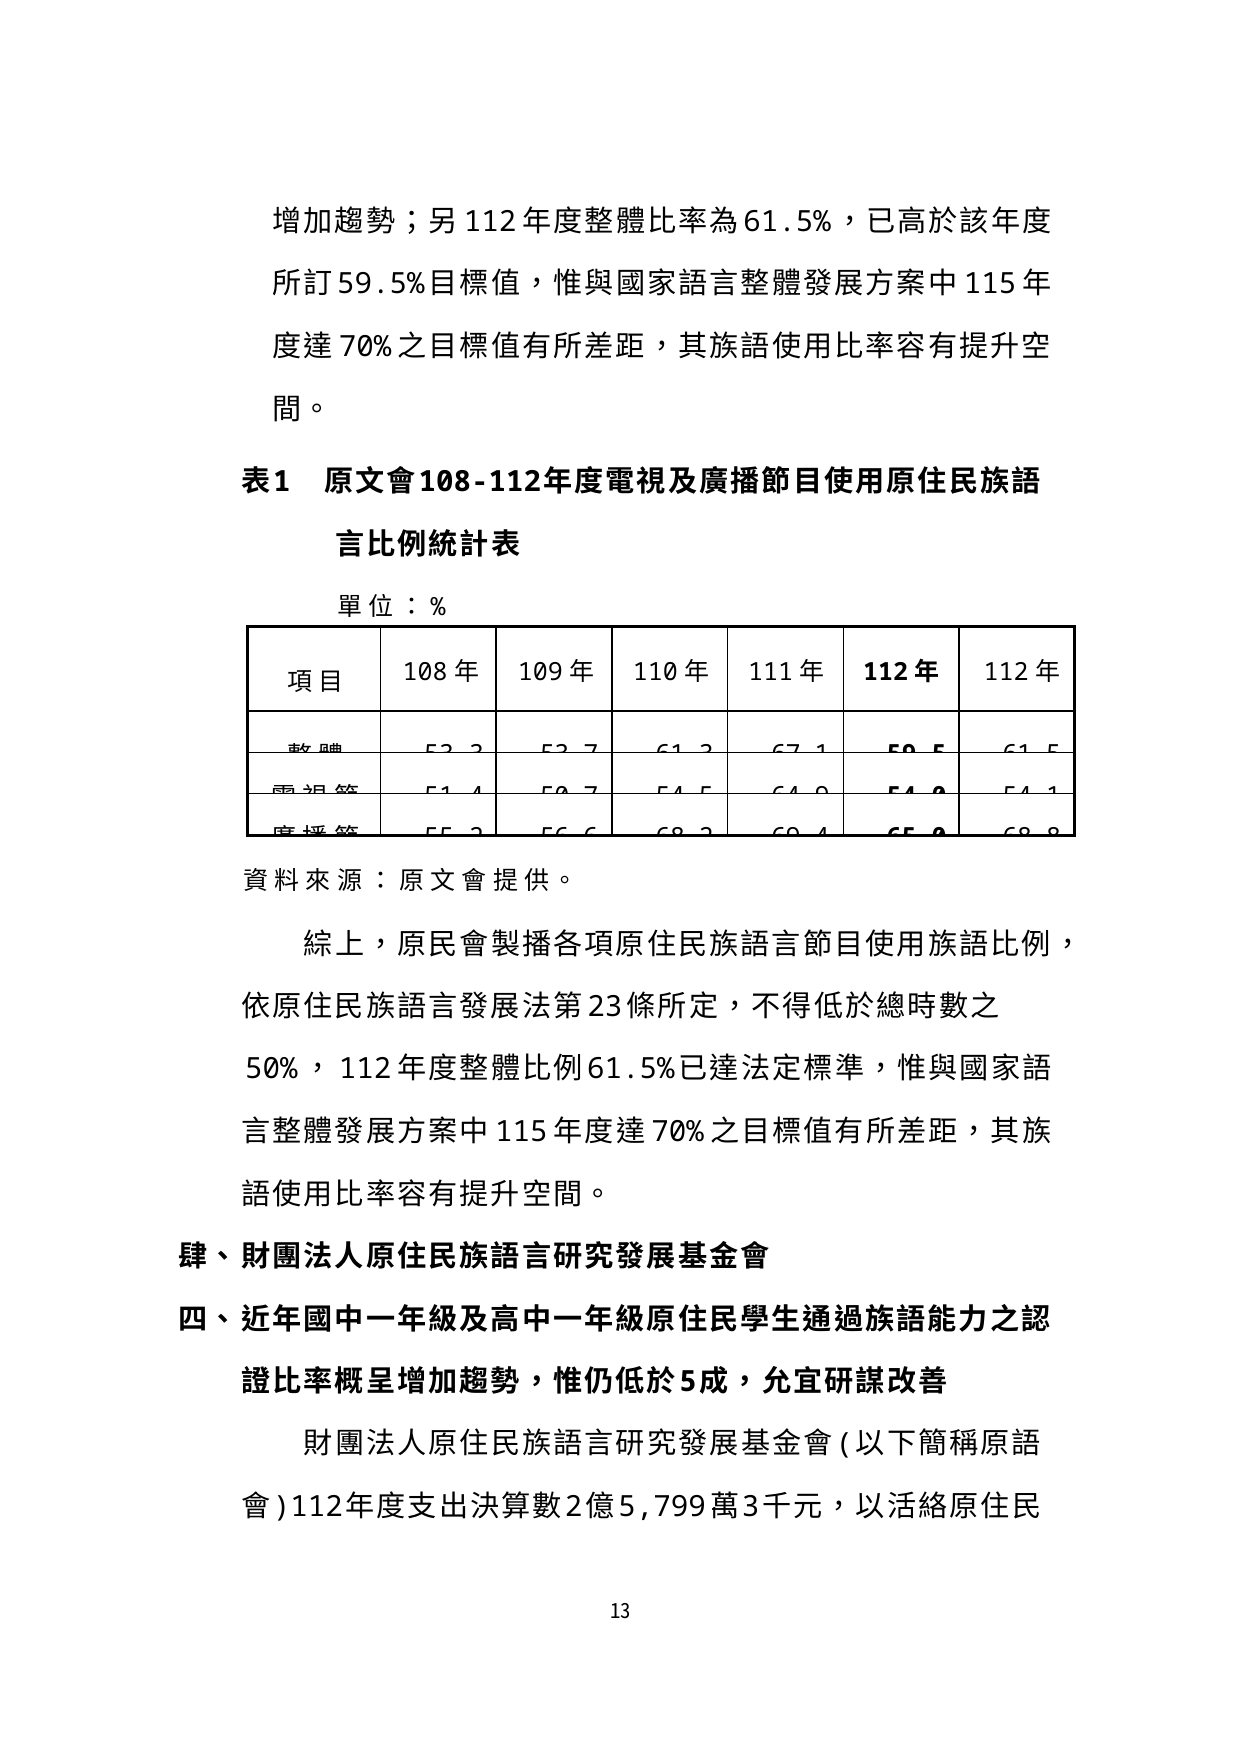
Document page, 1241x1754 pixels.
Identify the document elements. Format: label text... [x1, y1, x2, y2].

table_cell 61.3 [613, 712, 727, 751]
table_cell 53.7 [497, 712, 611, 751]
table_cell 54.5 [613, 753, 727, 793]
text 財團法人原住民族語言研究發展基金會(以下簡稱原語會)112年度支出決算數2億5,799萬3千元，以活絡原住民 [236, 1400, 1063, 1525]
table_cell 53.3 [381, 712, 495, 751]
table_header 108年度實際值 [381, 628, 495, 710]
table_cell 68.2 [613, 794, 727, 834]
table_header 112年度實際值 [960, 628, 1073, 710]
table_header 112年度目標值 [844, 628, 958, 710]
table_cell 電視節目 [249, 753, 380, 793]
text 綜上，原民會製播各項原住民族語言節目使用族語比例，依原住民族語言發展法第23條所定，不得低於總時數之50%，112年度整體比例61.5%已達法定標準，惟與國家語言整體發展方案中115年度達70%之目標值有所差距，其族語使用比率容有提升空間。 [236, 900, 1063, 1212]
table_cell 61.5 [960, 712, 1073, 751]
table_cell 50.7 [497, 753, 611, 793]
table_cell 54.1 [960, 753, 1073, 793]
table_cell 68.8 [960, 794, 1073, 834]
table_cell 64.9 [728, 753, 843, 793]
text 增加趨勢；另112年度整體比率為61.5%，已高於該年度所訂59.5%目標值，惟與國家語言整體發展方案中115年度達70%之目標值有所差距，其族語使用比率容有提升空間。 [266, 177, 1063, 427]
table_header 111年度實際值 [728, 628, 843, 710]
table_cell 55.2 [381, 794, 495, 834]
table_cell 69.4 [728, 794, 843, 834]
table_cell 65.0 [844, 794, 958, 834]
table_cell 廣播節目 [249, 794, 380, 834]
text 肆、財團法人原住民族語言研究發展基金會 [177, 1212, 1063, 1275]
table_header 110年度實際值 [613, 628, 727, 710]
text 表1 原文會108-112年度電視及廣播節目使用原住民族語言比例統計表 單位：% [236, 438, 1063, 625]
table_header 項目 [249, 628, 380, 710]
table_cell 67.1 [728, 712, 843, 751]
table_cell 59.5 [844, 712, 958, 751]
text 資料來源：原文會提供。 [236, 837, 1063, 900]
table_cell 54.0 [844, 753, 958, 793]
table_header 109年度實際值 [497, 628, 611, 710]
table_cell 整體 [249, 712, 380, 751]
text 四、近年國中一年級及高中一年級原住民學生通過族語能力之認證比率概呈增加趨勢，惟仍低於5成，允宜研謀改善 [177, 1275, 1063, 1400]
table_cell 56.6 [497, 794, 611, 834]
table_cell 51.4 [381, 753, 495, 793]
